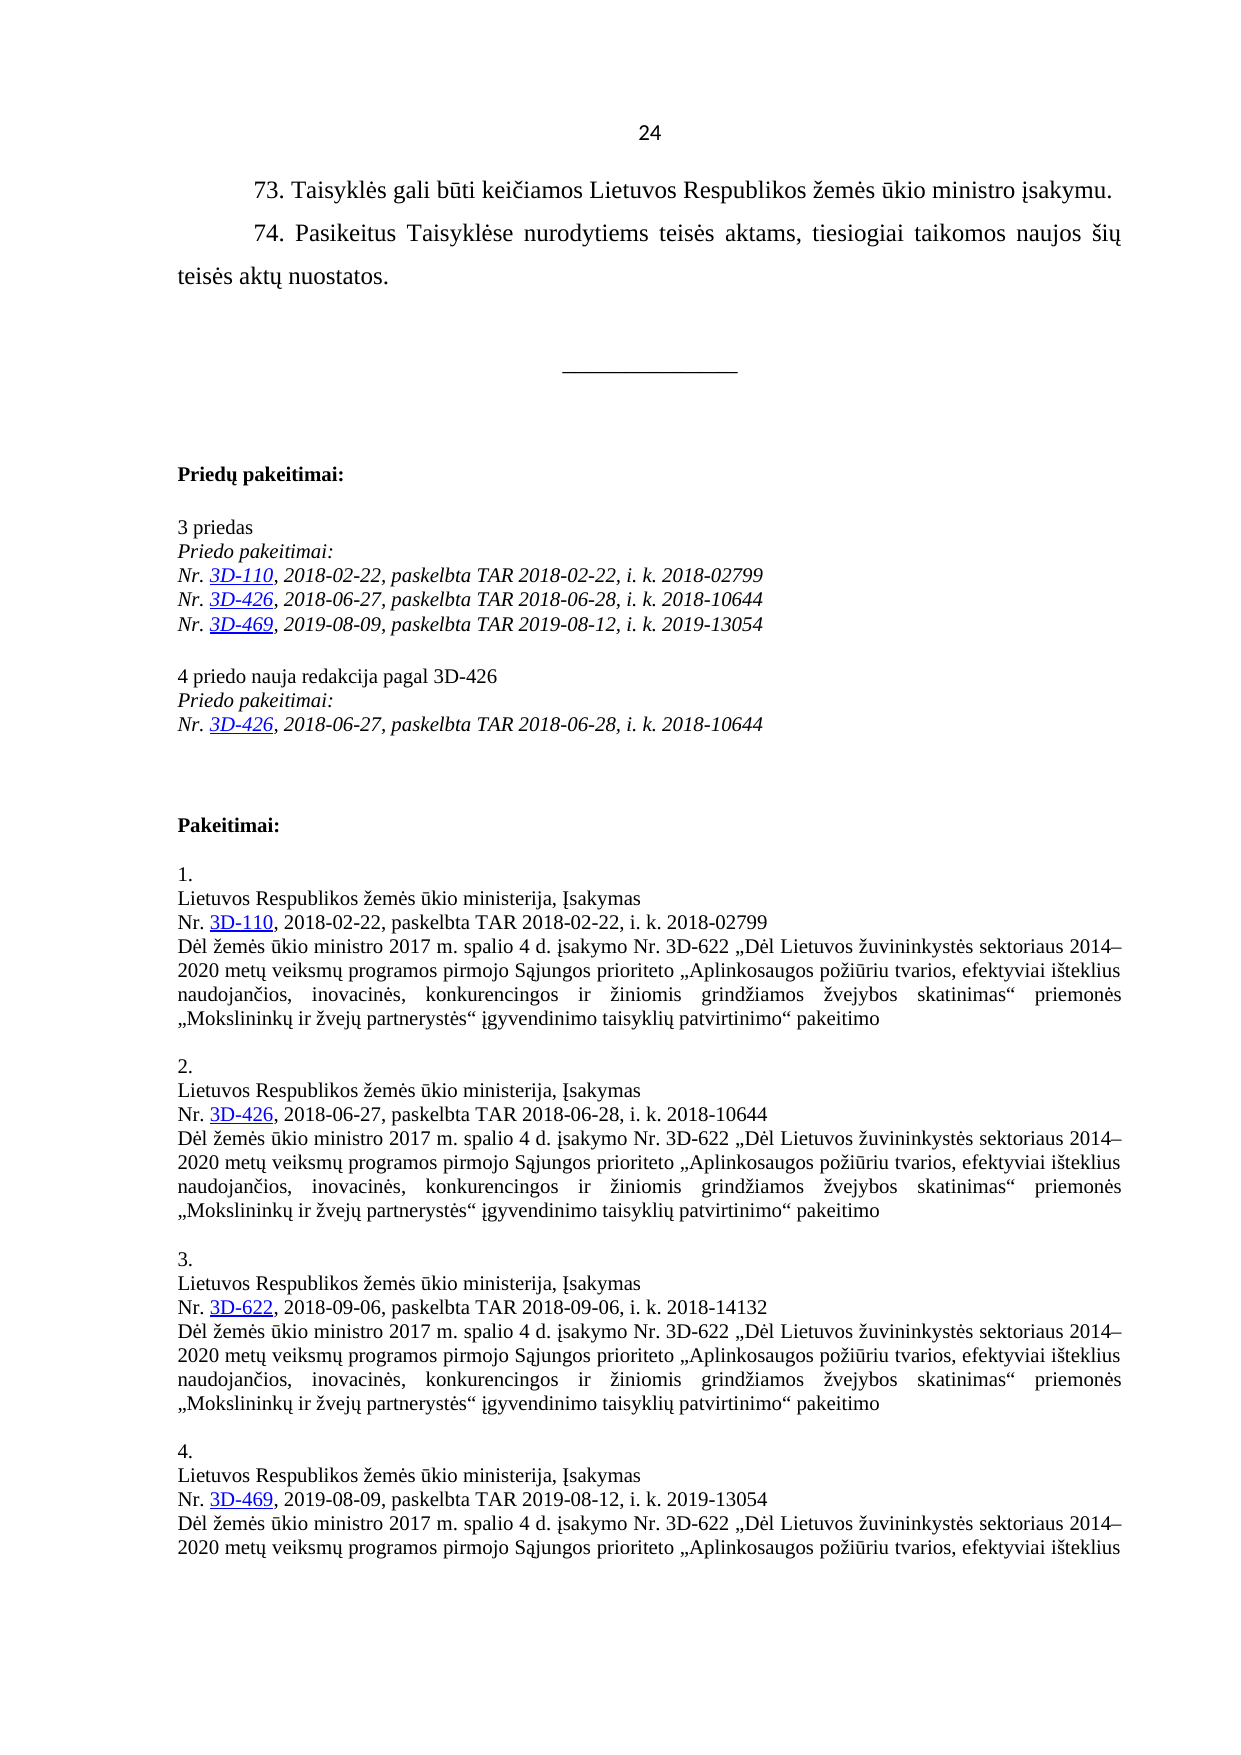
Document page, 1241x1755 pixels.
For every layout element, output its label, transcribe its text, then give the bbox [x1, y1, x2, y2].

text Lietuvos Respublikos žemės ūkio ministerija, Įsakymas [177, 1271, 1122, 1294]
text 4 priedo nauja redakcija pagal 3D-426 [177, 664, 1122, 688]
text Dėl žemės ūkio ministro 2017 m. spalio 4 d. įsakymo Nr. 3D-622 „Dėl Lietuvos žuvininkystės sektoriaus 2014–2020 metų veiksmų programos pirmojo Sąjungos prioriteto „Aplinkosaugos požiūriu tvarios, efektyviai išteklius naudojančios, inovacinės, konkurencingos ir žiniomis grindžiamos žvejybos skatinimas“ priemonės „Mokslininkų ir žvejų partnerystės“ įgyvendinimo taisyklių patvirtinimo“ pakeitimo [177, 1126, 1122, 1222]
text ______________ [177, 347, 1122, 376]
text Nr. 3D-426, 2018-06-27, paskelbta TAR 2018-06-28, i. k. 2018-10644 [177, 587, 1122, 611]
text 2. [177, 1054, 1122, 1078]
text Priedo pakeitimai: [177, 539, 1122, 563]
text Priedų pakeitimai: [177, 462, 1122, 486]
text Nr. 3D-110, 2018-02-22, paskelbta TAR 2018-02-22, i. k. 2018-02799 [177, 909, 1122, 934]
text 73. Taisyklės gali būti keičiamos Lietuvos Respublikos žemės ūkio ministro įsakymu. [177, 175, 1122, 204]
text Lietuvos Respublikos žemės ūkio ministerija, Įsakymas [177, 1463, 1122, 1487]
text 4. [177, 1439, 1122, 1463]
text 74. Pasikeitus Taisyklėse nurodytiems teisės aktams, tiesiogiai taikomos naujos šių teisės aktų nuostatos. [177, 218, 1122, 290]
text Pakeitimai: [177, 813, 1122, 837]
text Priedo pakeitimai: [177, 688, 1122, 712]
text 1. [177, 861, 1122, 886]
text Dėl žemės ūkio ministro 2017 m. spalio 4 d. įsakymo Nr. 3D-622 „Dėl Lietuvos žuvininkystės sektoriaus 2014–2020 metų veiksmų programos pirmojo Sąjungos prioriteto „Aplinkosaugos požiūriu tvarios, efektyviai išteklius [177, 1511, 1122, 1559]
text Nr. 3D-426, 2018-06-27, paskelbta TAR 2018-06-28, i. k. 2018-10644 [177, 1102, 1122, 1126]
text Nr. 3D-426, 2018-06-27, paskelbta TAR 2018-06-28, i. k. 2018-10644 [177, 712, 1122, 736]
text 3. [177, 1246, 1122, 1271]
text Nr. 3D-110, 2018-02-22, paskelbta TAR 2018-02-22, i. k. 2018-02799 [177, 563, 1122, 587]
text Nr. 3D-469, 2019-08-09, paskelbta TAR 2019-08-12, i. k. 2019-13054 [177, 1487, 1122, 1511]
text Lietuvos Respublikos žemės ūkio ministerija, Įsakymas [177, 1078, 1122, 1102]
text Dėl žemės ūkio ministro 2017 m. spalio 4 d. įsakymo Nr. 3D-622 „Dėl Lietuvos žuvininkystės sektoriaus 2014–2020 metų veiksmų programos pirmojo Sąjungos prioriteto „Aplinkosaugos požiūriu tvarios, efektyviai išteklius naudojančios, inovacinės, konkurencingos ir žiniomis grindžiamos žvejybos skatinimas“ priemonės „Mokslininkų ir žvejų partnerystės“ įgyvendinimo taisyklių patvirtinimo“ pakeitimo [177, 934, 1122, 1030]
text Lietuvos Respublikos žemės ūkio ministerija, Įsakymas [177, 886, 1122, 909]
text Nr. 3D-469, 2019-08-09, paskelbta TAR 2019-08-12, i. k. 2019-13054 [177, 611, 1122, 636]
text 3 priedas [177, 515, 1122, 539]
text Dėl žemės ūkio ministro 2017 m. spalio 4 d. įsakymo Nr. 3D-622 „Dėl Lietuvos žuvininkystės sektoriaus 2014–2020 metų veiksmų programos pirmojo Sąjungos prioriteto „Aplinkosaugos požiūriu tvarios, efektyviai išteklius naudojančios, inovacinės, konkurencingos ir žiniomis grindžiamos žvejybos skatinimas“ priemonės „Mokslininkų ir žvejų partnerystės“ įgyvendinimo taisyklių patvirtinimo“ pakeitimo [177, 1319, 1122, 1415]
text Nr. 3D-622, 2018-09-06, paskelbta TAR 2018-09-06, i. k. 2018-14132 [177, 1294, 1122, 1319]
